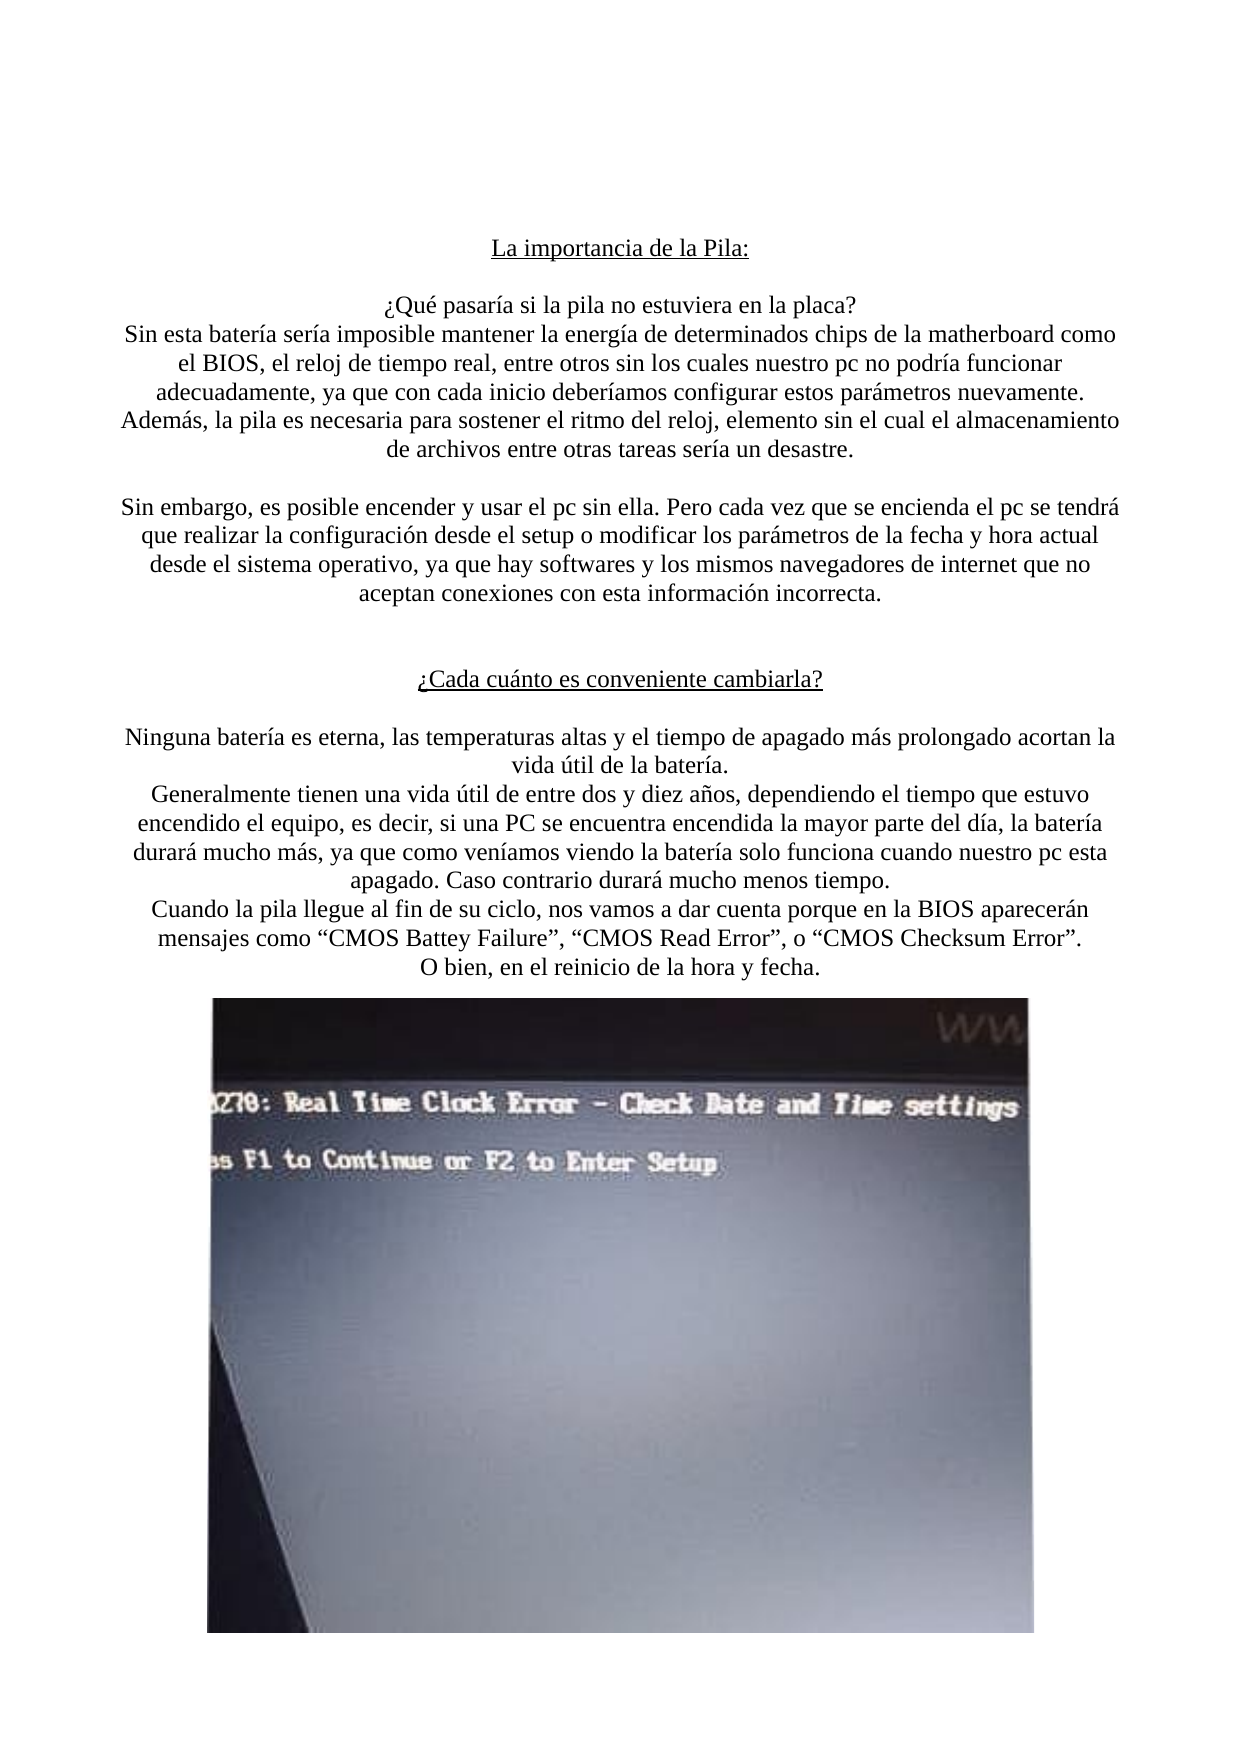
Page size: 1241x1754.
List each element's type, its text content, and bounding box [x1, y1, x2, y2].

text Cuando la pila llegue al fin de su ciclo, nos vamos a dar cuenta porque en la BIOS aparecerán mensajes como “CMOS Battey Failure”, “CMOS Read Error”, o “CMOS Checksum Error”. [118, 894, 1122, 952]
text O bien, en el reinicio de la hora y fecha. [118, 952, 1122, 981]
text ¿Qué pasaría si la pila no estuviera en la placa? [118, 291, 1122, 319]
text ¿Cada cuánto es conveniente cambiarla? [118, 664, 1122, 693]
text Sin embargo, es posible encender y usar el pc sin ella. Pero cada vez que se encienda el pc se tendrá que realizar la configuración desde el setup o modificar los parámetros de la fecha y hora actual desde el sistema operativo, ya que hay softwares y los mismos navegadores de internet que no aceptan conexiones con esta información incorrecta. [118, 492, 1122, 607]
text Generalmente tienen una vida útil de entre dos y diez años, dependiendo el tiempo que estuvo encendido el equipo, es decir, si una PC se encuentra encendida la mayor parte del día, la batería durará mucho más, ya que como veníamos viendo la batería solo funciona cuando nuestro pc esta apagado. Caso contrario durará mucho menos tiempo. [118, 779, 1122, 894]
text Ninguna batería es eterna, las temperaturas altas y el tiempo de apagado más prolongado acortan la vida útil de la batería. [118, 722, 1122, 779]
text Sin esta batería sería imposible mantener la energía de determinados chips de la matherboard como el BIOS, el reloj de tiempo real, entre otros sin los cuales nuestro pc no podría funcionar adecuadamente, ya que con cada inicio deberíamos configurar estos parámetros nuevamente. [118, 319, 1122, 406]
text La importancia de la Pila: [118, 233, 1122, 262]
picture [207, 998, 1035, 1633]
text Además, la pila es necesaria para sostener el ritmo del reloj, elemento sin el cual el almacenamiento de archivos entre otras tareas sería un desastre. [118, 406, 1122, 463]
